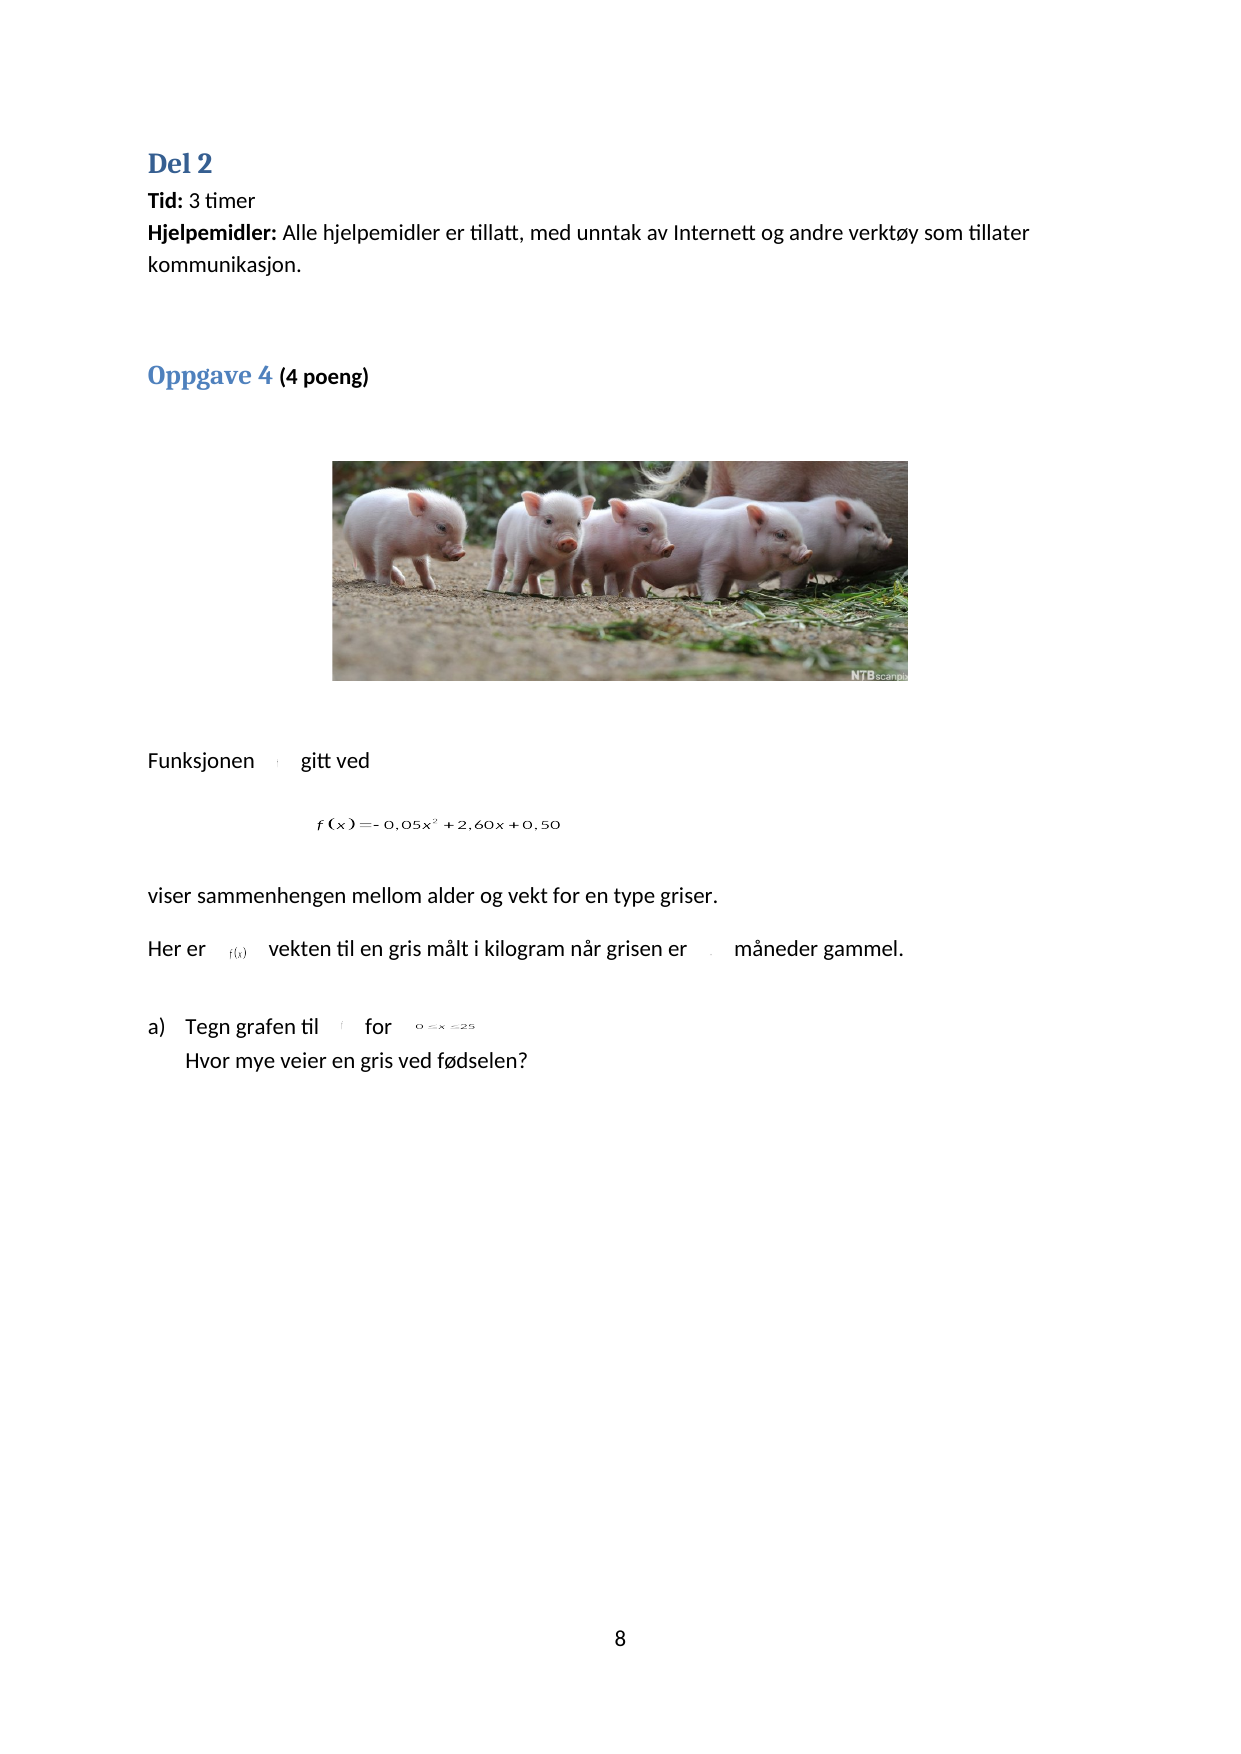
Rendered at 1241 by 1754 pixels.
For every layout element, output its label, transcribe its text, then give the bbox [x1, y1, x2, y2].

picture [332, 461, 908, 681]
text Her er vekten til en gris målt i kilogram når grisen er måneder gammel. [148, 934, 1093, 1007]
subtitle Del 2 [148, 148, 1093, 181]
text Funksjonen gitt ved [148, 714, 1093, 781]
text Tid: 3 timer Hjelpemidler: Alle hjelpemidler er tillatt, med unntak av Internett og andre verktøy som tillater kommunikasjon. [148, 186, 1093, 278]
text viser sammenhengen mellom alder og vekt for en type griser. [148, 807, 1093, 909]
subtitle Oppgave 4 (4 poeng) [148, 360, 1093, 427]
list Tegn grafen til for Hvor mye veier en gris ved fødselen? [148, 1011, 1093, 1074]
